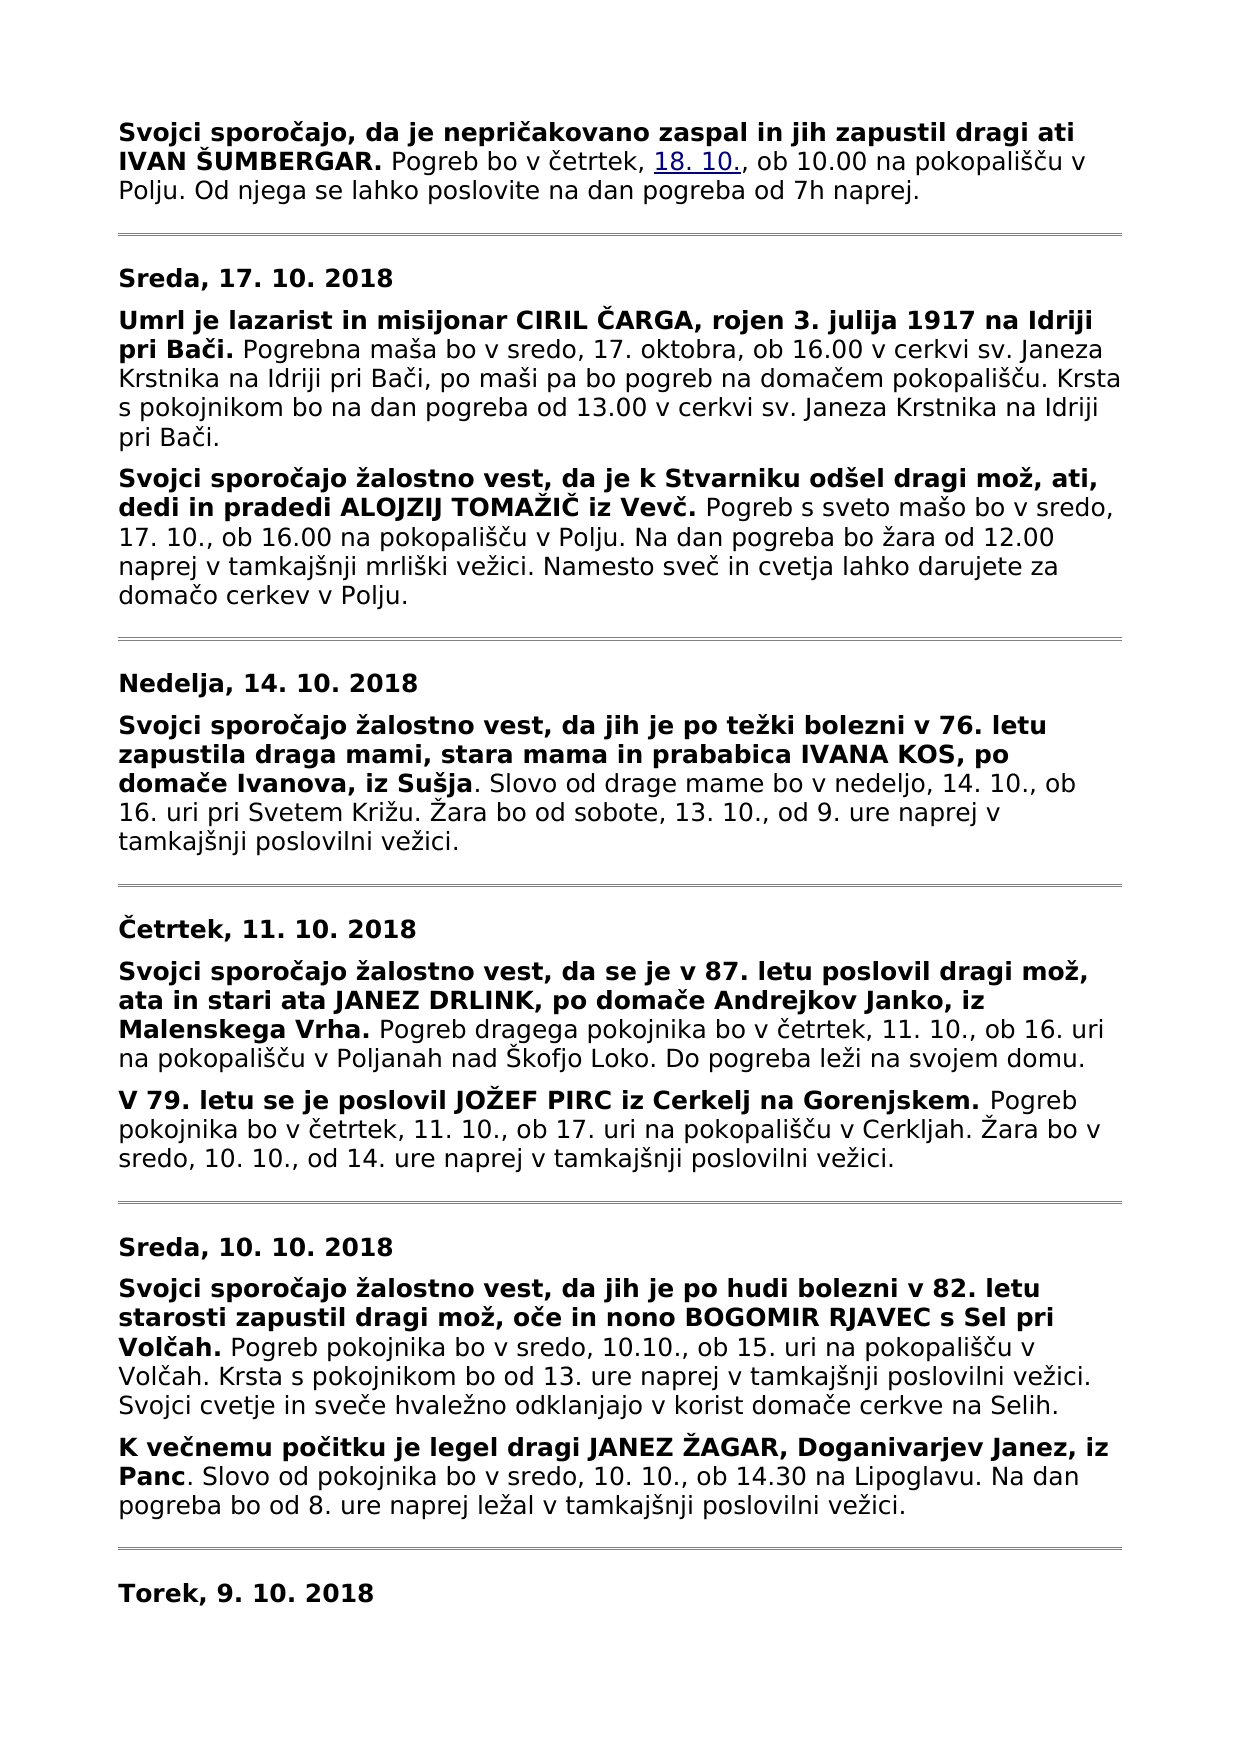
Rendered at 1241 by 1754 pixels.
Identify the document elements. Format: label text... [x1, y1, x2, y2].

text Svojci sporočajo žalostno vest, da je k Stvarniku odšel dragi mož, ati, dedi in pradedi ALOJZIJ TOMAŽIČ iz Vevč. Pogreb s sveto mašo bo v sredo, 17. 10., ob 16.00 na pokopališču v Polju. Na dan pogreba bo žara od 12.00 naprej v tamkajšnji mrliški vežici. Namesto sveč in cvetja lahko darujete za domačo cerkev v Polju. [118, 464, 1122, 610]
text Četrtek, 11. 10. 2018 [118, 916, 1122, 945]
text Umrl je lazarist in misijonar CIRIL ČARGA, rojen 3. julija 1917 na Idriji pri Bači. Pogrebna maša bo v sredo, 17. oktobra, ob 16.00 v cerkvi sv. Janeza Krstnika na Idriji pri Bači, po maši pa bo pogreb na domačem pokopališču. Krsta s pokojnikom bo na dan pogreba od 13.00 v cerkvi sv. Janeza Krstnika na Idriji pri Bači. [118, 306, 1122, 452]
text Svojci sporočajo žalostno vest, da jih je po težki bolezni v 76. letu zapustila draga mami, stara mama in prababica IVANA KOS, po domače Ivanova, iz Sušja. Slovo od drage mame bo v nedeljo, 14. 10., ob 16. uri pri Svetem Križu. Žara bo od sobote, 13. 10., od 9. ure naprej v tamkajšnji poslovilni vežici. [118, 711, 1122, 857]
text Torek, 9. 10. 2018 [118, 1579, 1122, 1608]
text Nedelja, 14. 10. 2018 [118, 669, 1122, 698]
text Svojci sporočajo, da je nepričakovano zaspal in jih zapustil dragi ati IVAN ŠUMBERGAR. Pogreb bo v četrtek, 18. 10., ob 10.00 na pokopališču v Polju. Od njega se lahko poslovite na dan pogreba od 7h naprej. [118, 118, 1122, 206]
text Svojci sporočajo žalostno vest, da jih je po hudi bolezni v 82. letu starosti zapustil dragi mož, oče in nono BOGOMIR RJAVEC s Sel pri Volčah. Pogreb pokojnika bo v sredo, 10.10., ob 15. uri na pokopališču v Volčah. Krsta s pokojnikom bo od 13. ure naprej v tamkajšnji poslovilni vežici. Svojci cvetje in sveče hvaležno odklanjajo v korist domače cerkve na Selih. [118, 1274, 1122, 1420]
text Sreda, 17. 10. 2018 [118, 264, 1122, 294]
text Sreda, 10. 10. 2018 [118, 1233, 1122, 1262]
text K večnemu počitku je legel dragi JANEZ ŽAGAR, Doganivarjev Janez, iz Panc. Slovo od pokojnika bo v sredo, 10. 10., ob 14.30 na Lipoglavu. Na dan pogreba bo od 8. ure naprej ležal v tamkajšnji poslovilni vežici. [118, 1433, 1122, 1520]
text V 79. letu se je poslovil JOŽEF PIRC iz Cerkelj na Gorenjskem. Pogreb pokojnika bo v četrtek, 11. 10., ob 17. uri na pokopališču v Cerkljah. Žara bo v sredo, 10. 10., od 14. ure naprej v tamkajšnji poslovilni vežici. [118, 1086, 1122, 1174]
text Svojci sporočajo žalostno vest, da se je v 87. letu poslovil dragi mož, ata in stari ata JANEZ DRLINK, po domače Andrejkov Janko, iz Malenskega Vrha. Pogreb dragega pokojnika bo v četrtek, 11. 10., ob 16. uri na pokopališču v Poljanah nad Škofjo Loko. Do pogreba leži na svojem domu. [118, 957, 1122, 1074]
